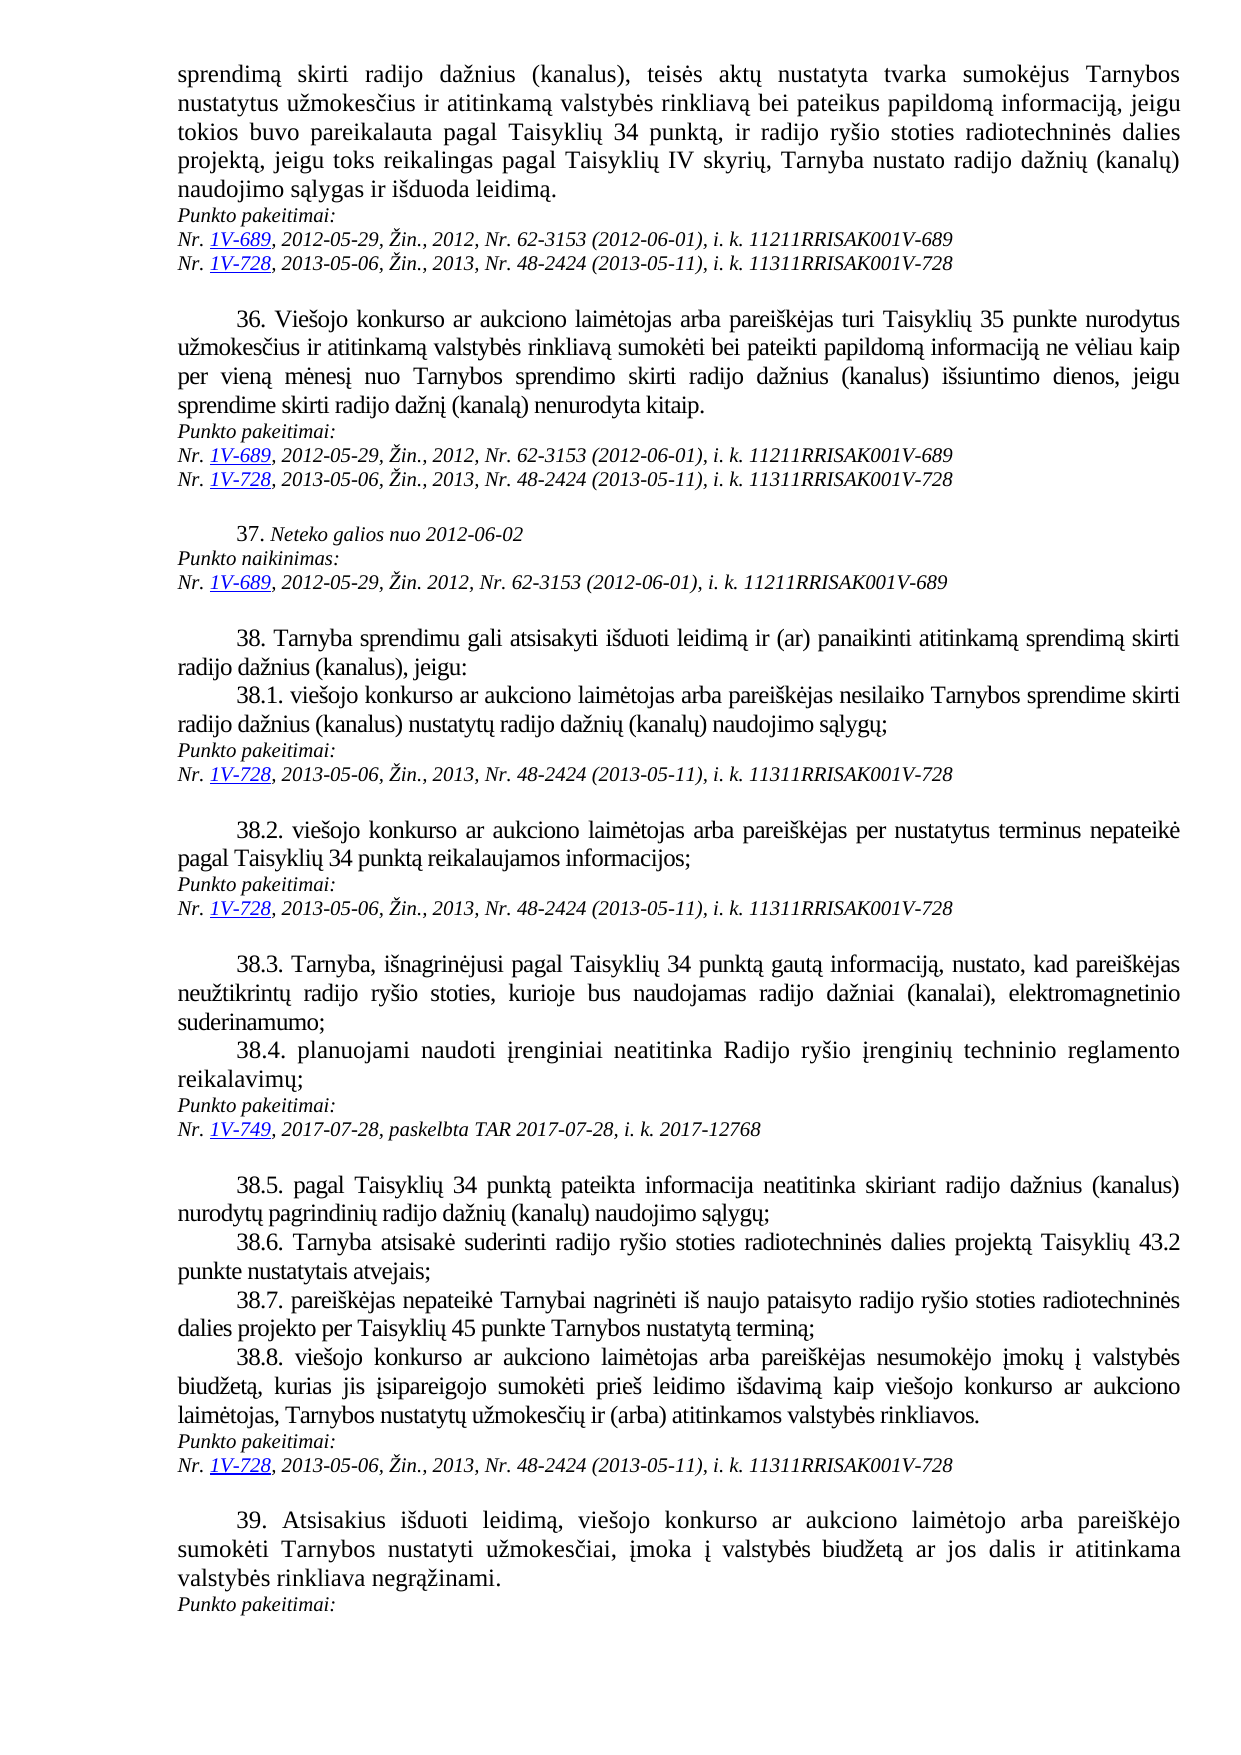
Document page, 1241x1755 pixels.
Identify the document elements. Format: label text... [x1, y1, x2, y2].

text 38. Tarnyba sprendimu gali atsisakyti išduoti leidimą ir (ar) panaikinti atitinkamą sprendimą skirti radijo dažnius (kanalus), jeigu: [177, 623, 1181, 680]
text Nr. 1V-689, 2012-05-29, Žin., 2012, Nr. 62-3153 (2012-06-01), i. k. 11211RRISAK001V-689 [177, 227, 1181, 251]
text Nr. 1V-689, 2012-05-29, Žin., 2012, Nr. 62-3153 (2012-06-01), i. k. 11211RRISAK001V-689 [177, 443, 1181, 467]
text Punkto pakeitimai: [177, 1592, 1181, 1616]
text 36. Viešojo konkurso ar aukciono laimėtojas arba pareiškėjas turi Taisyklių 35 punkte nurodytus užmokesčius ir atitinkamą valstybės rinkliavą sumokėti bei pateikti papildomą informaciją ne vėliau kaip per vieną mėnesį nuo Tarnybos sprendimo skirti radijo dažnius (kanalus) išsiuntimo dienos, jeigu sprendime skirti radijo dažnį (kanalą) nenurodyta kitaip. [177, 304, 1181, 419]
text 38.3. Tarnyba, išnagrinėjusi pagal Taisyklių 34 punktą gautą informaciją, nustato, kad pareiškėjas neužtikrintų radijo ryšio stoties, kurioje bus naudojamas radijo dažniai (kanalai), elektromagnetinio suderinamumo; [177, 949, 1181, 1035]
text Nr. 1V-749, 2017-07-28, paskelbta TAR 2017-07-28, i. k. 2017-12768 [177, 1117, 1181, 1141]
text Punkto pakeitimai: [177, 1093, 1181, 1117]
text Nr. 1V-728, 2013-05-06, Žin., 2013, Nr. 48-2424 (2013-05-11), i. k. 11311RRISAK001V-728 [177, 251, 1181, 275]
text 38.8. viešojo konkurso ar aukciono laimėtojas arba pareiškėjas nesumokėjo įmokų į valstybės biudžetą, kurias jis įsipareigojo sumokėti prieš leidimo išdavimą kaip viešojo konkurso ar aukciono laimėtojas, Tarnybos nustatytų užmokesčių ir (arba) atitinkamos valstybės rinkliavos. [177, 1342, 1181, 1428]
text Nr. 1V-728, 2013-05-06, Žin., 2013, Nr. 48-2424 (2013-05-11), i. k. 11311RRISAK001V-728 [177, 896, 1181, 920]
text 37. Neteko galios nuo 2012-06-02 [177, 520, 1181, 546]
text Punkto naikinimas: [177, 546, 1181, 570]
text Punkto pakeitimai: [177, 738, 1181, 762]
text 38.7. pareiškėjas nepateikė Tarnybai nagrinėti iš naujo pataisyto radijo ryšio stoties radiotechninės dalies projekto per Taisyklių 45 punkte Tarnybos nustatytą terminą; [177, 1285, 1181, 1342]
text sprendimą skirti radijo dažnius (kanalus), teisės aktų nustatyta tvarka sumokėjus Tarnybos nustatytus užmokesčius ir atitinkamą valstybės rinkliavą bei pateikus papildomą informaciją, jeigu tokios buvo pareikalauta pagal Taisyklių 34 punktą, ir radijo ryšio stoties radiotechninės dalies projektą, jeigu toks reikalingas pagal Taisyklių IV skyrių, Tarnyba nustato radijo dažnių (kanalų) naudojimo sąlygas ir išduoda leidimą. [177, 59, 1181, 203]
text 38.6. Tarnyba atsisakė suderinti radijo ryšio stoties radiotechninės dalies projektą Taisyklių 43.2 punkte nustatytais atvejais; [177, 1227, 1181, 1285]
text 38.5. pagal Taisyklių 34 punktą pateikta informacija neatitinka skiriant radijo dažnius (kanalus) nurodytų pagrindinių radijo dažnių (kanalų) naudojimo sąlygų; [177, 1170, 1181, 1227]
text 38.2. viešojo konkurso ar aukciono laimėtojas arba pareiškėjas per nustatytus terminus nepateikė pagal Taisyklių 34 punktą reikalaujamos informacijos; [177, 815, 1181, 872]
text Nr. 1V-728, 2013-05-06, Žin., 2013, Nr. 48-2424 (2013-05-11), i. k. 11311RRISAK001V-728 [177, 467, 1181, 491]
text 38.1. viešojo konkurso ar aukciono laimėtojas arba pareiškėjas nesilaiko Tarnybos sprendime skirti radijo dažnius (kanalus) nustatytų radijo dažnių (kanalų) naudojimo sąlygų; [177, 680, 1181, 738]
text 38.4. planuojami naudoti įrenginiai neatitinka Radijo ryšio įrenginių techninio reglamento reikalavimų; [177, 1035, 1181, 1093]
text 39. Atsisakius išduoti leidimą, viešojo konkurso ar aukciono laimėtojo arba pareiškėjo sumokėti Tarnybos nustatyti užmokesčiai, įmoka į valstybės biudžetą ar jos dalis ir atitinkama valstybės rinkliava negrąžinami. [177, 1505, 1181, 1592]
text Punkto pakeitimai: [177, 872, 1181, 896]
text Nr. 1V-728, 2013-05-06, Žin., 2013, Nr. 48-2424 (2013-05-11), i. k. 11311RRISAK001V-728 [177, 762, 1181, 786]
text Punkto pakeitimai: [177, 419, 1181, 443]
text Punkto pakeitimai: [177, 203, 1181, 227]
text Punkto pakeitimai: [177, 1428, 1181, 1453]
text Nr. 1V-689, 2012-05-29, Žin. 2012, Nr. 62-3153 (2012-06-01), i. k. 11211RRISAK001V-689 [177, 570, 1181, 594]
text Nr. 1V-728, 2013-05-06, Žin., 2013, Nr. 48-2424 (2013-05-11), i. k. 11311RRISAK001V-728 [177, 1453, 1181, 1477]
